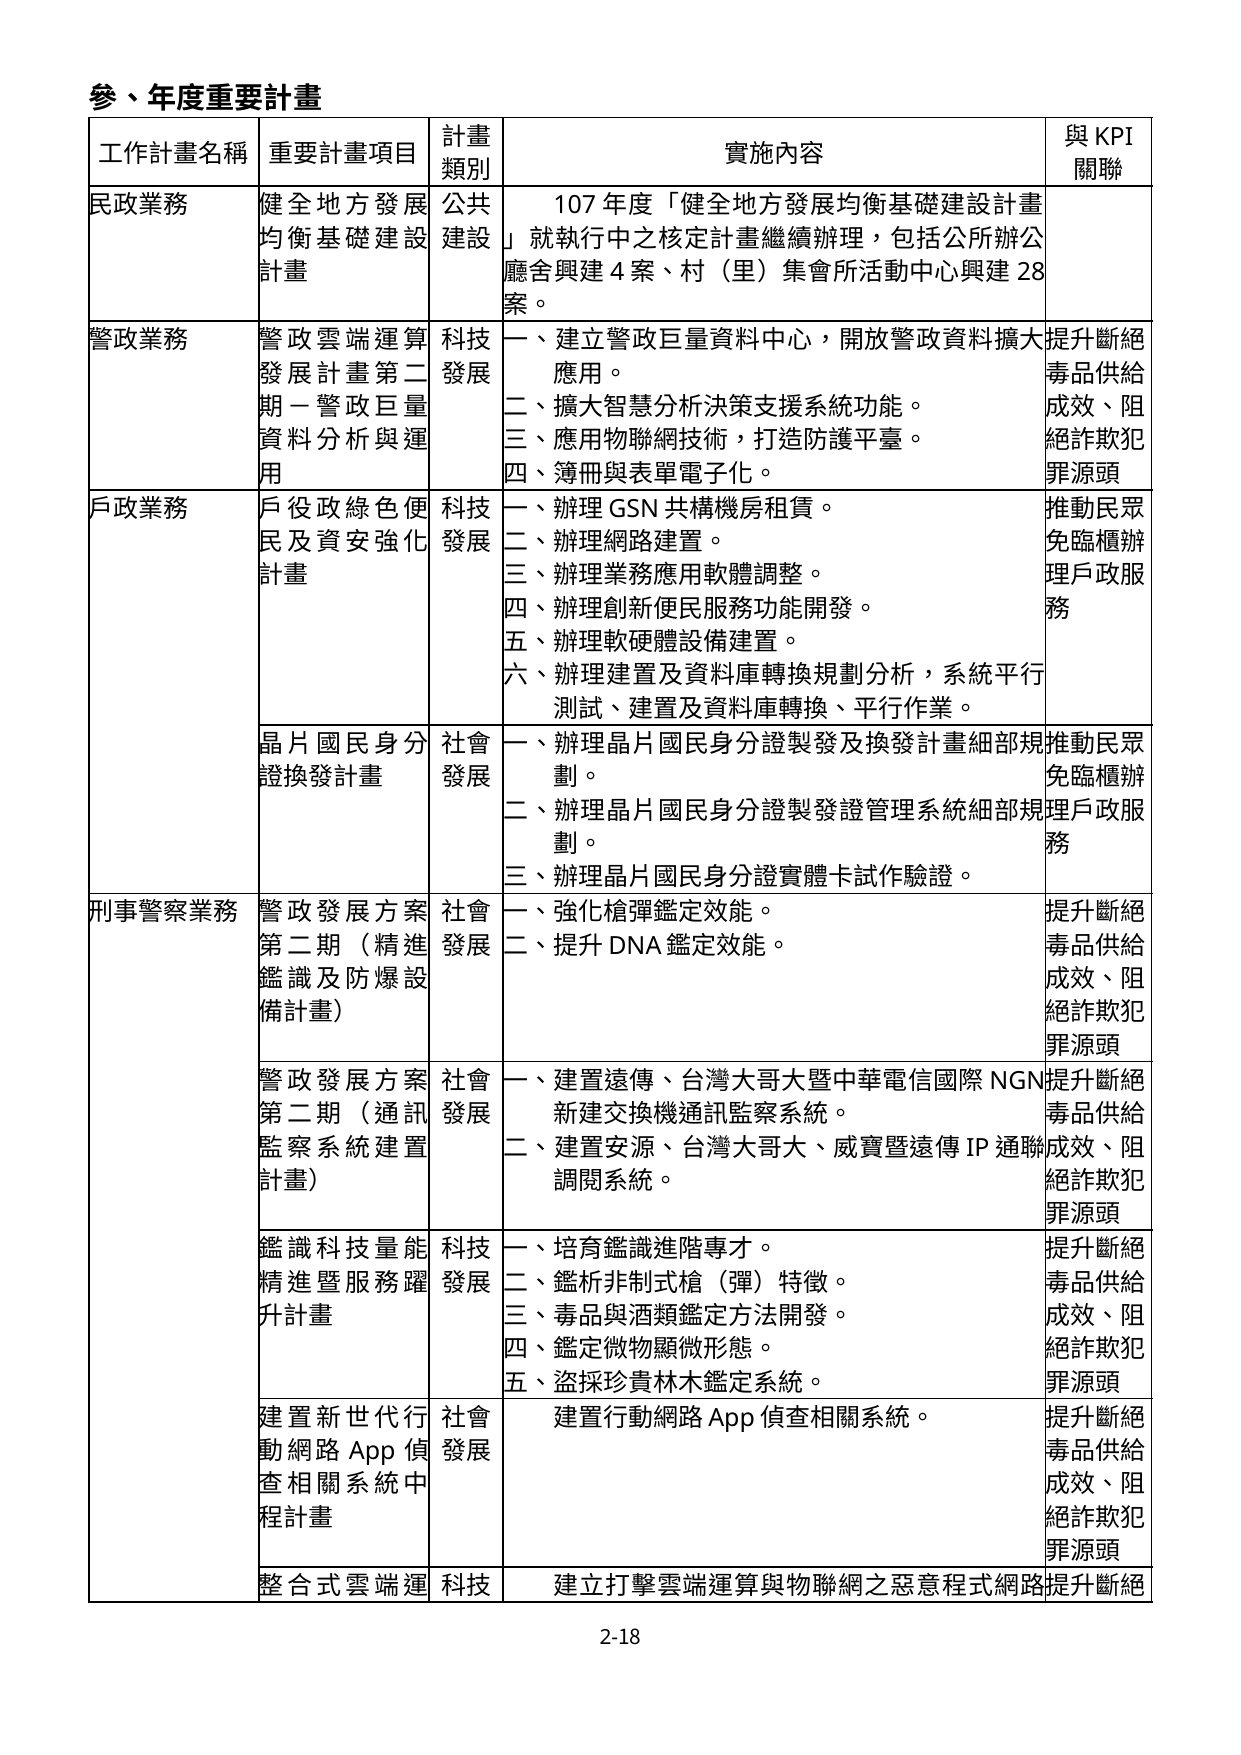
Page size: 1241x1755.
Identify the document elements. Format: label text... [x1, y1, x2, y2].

table_cell 健全地方發展均衡基礎建設計畫 [260, 187, 428, 320]
table_cell 警政業務 [90, 322, 258, 489]
table_cell [1046, 187, 1151, 320]
table_cell 整合式雲端運 [260, 1568, 428, 1601]
table_cell 科技 [430, 1568, 502, 1601]
table_cell 提升斷絕毒品供給成效、阻絕詐欺犯罪源頭 [1046, 1231, 1151, 1398]
table_cell 警政雲端運算發展計畫第二期－警政巨量資料分析與運用 [260, 322, 428, 489]
table_cell 警政發展方案第二期（精進鑑識及防爆設備計畫） [260, 894, 428, 1061]
table_cell 提升斷絕毒品供給成效、阻絕詐欺犯罪源頭 [1046, 1399, 1151, 1566]
table_header 計畫類別 [430, 118, 502, 185]
table_cell 社會發展 [430, 894, 502, 1061]
table_cell 社會發展 [430, 1062, 502, 1229]
table_cell 一、強化槍彈鑑定效能。 二、提升DNA鑑定效能。 [504, 894, 1045, 1061]
table_cell 一、培育鑑識進階專才。 二、鑑析非制式槍（彈）特徵。 三、毒品與酒類鑑定方法開發。 四、鑑定微物顯微形態。 五、盜採珍貴林木鑑定系統。 [504, 1231, 1045, 1398]
table_cell 社會發展 [430, 1399, 502, 1566]
table_cell 科技發展 [430, 322, 502, 489]
table_cell 一、建立警政巨量資料中心，開放警政資料擴大應用。 二、擴大智慧分析決策支援系統功能。 三、應用物聯網技術，打造防護平臺。 四、簿冊與表單電子化。 [504, 322, 1045, 489]
table_cell 民政業務 [90, 187, 258, 320]
table_cell 戶役政綠色便民及資安強化計畫 [260, 491, 428, 724]
table_cell 戶政業務 [90, 491, 258, 892]
table_cell 社會發展 [430, 726, 502, 892]
table_cell 建立打擊雲端運算與物聯網之惡意程式網路犯罪力量。 [504, 1568, 1045, 1601]
table_cell 鑑識科技量能精進暨服務躍升計畫 [260, 1231, 428, 1398]
table_cell 晶片國民身分證換發計畫 [260, 726, 428, 892]
table_cell 刑事警察業務 [90, 894, 258, 1601]
table_cell 提升斷絕毒品供給成效、阻絕詐欺犯罪源頭 [1046, 894, 1151, 1061]
text 參、年度重要計畫 [89, 75, 1152, 117]
table_cell 一、辦理GSN共構機房租賃。 二、辦理網路建置。 三、辦理業務應用軟體調整。 四、辦理創新便民服務功能開發。 五、辦理軟硬體設備建置。 六、辦理建置及資料庫轉換規劃分析，系統平行測試、建置及資料庫轉換、平行作業。 [504, 491, 1045, 724]
table_cell 一、辦理晶片國民身分證製發及換發計畫細部規劃。 二、辦理晶片國民身分證製發證管理系統細部規劃。 三、辦理晶片國民身分證實體卡試作驗證。 [504, 726, 1045, 892]
table_cell 推動民眾免臨櫃辦理戶政服務 [1046, 726, 1151, 892]
table_header 實施內容 [504, 118, 1045, 185]
table_cell 提升斷絕毒品供給成效、阻絕詐欺犯罪源頭 [1046, 322, 1151, 489]
table_cell 提升斷絕毒品供給成效、阻絕詐欺犯罪源頭 [1046, 1568, 1151, 1601]
table_cell 科技發展 [430, 1231, 502, 1398]
table_cell 107年度「健全地方發展均衡基礎建設計畫」就執行中之核定計畫繼續辦理，包括公所辦公廳舍興建4案、村（里）集會所活動中心興建28案。 [504, 187, 1045, 320]
table_cell 公共建設 [430, 187, 502, 320]
table_cell 建置行動網路App偵查相關系統。 [504, 1399, 1045, 1566]
table_header 與KPI 關聯 [1046, 118, 1151, 185]
table_header 工作計畫名稱 [90, 118, 258, 185]
table_cell 提升斷絕毒品供給成效、阻絕詐欺犯罪源頭 [1046, 1062, 1151, 1229]
table_cell 推動民眾免臨櫃辦理戶政服務 [1046, 491, 1151, 724]
table_cell 警政發展方案第二期（通訊監察系統建置計畫） [260, 1062, 428, 1229]
table_cell 建置新世代行動網路App偵查相關系統中程計畫 [260, 1399, 428, 1566]
table_cell 一、建置遠傳、台灣大哥大暨中華電信國際NGN新建交換機通訊監察系統。 二、建置安源、台灣大哥大、威寶暨遠傳IP通聯調閱系統。 [504, 1062, 1045, 1229]
table_cell 科技發展 [430, 491, 502, 724]
table_header 重要計畫項目 [260, 118, 428, 185]
